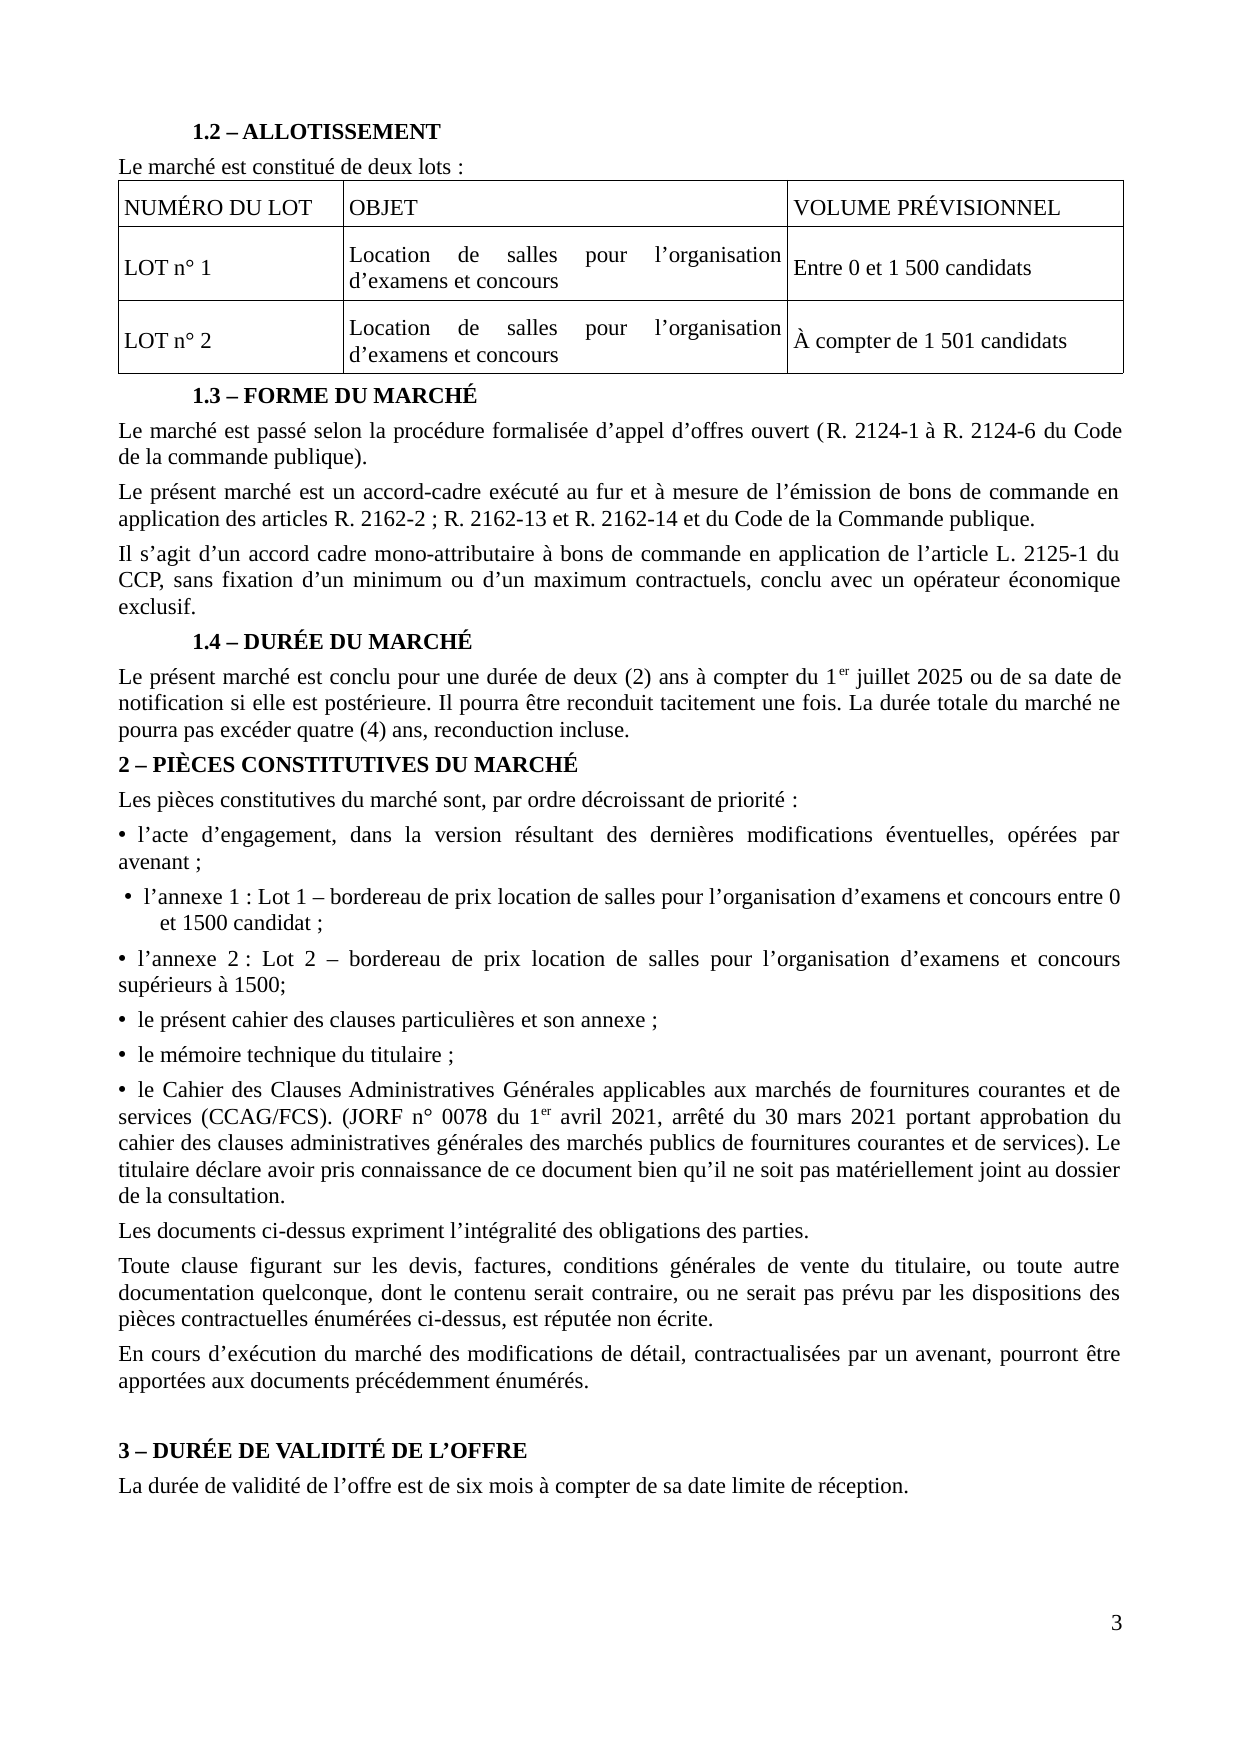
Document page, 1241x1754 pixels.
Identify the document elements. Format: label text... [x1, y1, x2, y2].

text Il s’agit d’un accord cadre mono-attributaire à bons de commande en application de l’article L. 2125-1 du CCP, sans fixation d’un minimum ou d’un maximum contractuels, conclu avec un opérateur économique exclusif. [118, 540, 1122, 619]
table_cell LOT n° 1 [119, 227, 343, 299]
text 2 – PIÈCES CONSTITUTIVES DU MARCHÉ [118, 751, 1122, 777]
list l’annexe 2 : Lot 2 – bordereau de prix location de salles pour l’organisation d’examens et concours supérieurs à 1500; [118, 944, 1122, 997]
text Le marché est constitué de deux lots : [118, 153, 1122, 180]
table_header OBJET [344, 181, 787, 226]
list le mémoire technique du titulaire ; [118, 1041, 1122, 1068]
table_cell Entre 0 et 1 500 candidats [788, 227, 1123, 299]
text Le présent marché est conclu pour une durée de deux (2) ans à compter du 1er juillet 2025 ou de sa date de notification si elle est postérieure. Il pourra être reconduit tacitement une fois. La durée totale du marché ne pourra pas excéder quatre (4) ans, reconduction incluse. [118, 663, 1122, 742]
table_cell LOT n° 2 [119, 301, 343, 373]
list l’annexe 1 : Lot 1 – bordereau de prix location de salles pour l’organisation d’examens et concours entre 0 et 1500 candidat ; [124, 883, 1122, 936]
list l’acte d’engagement, dans la version résultant des dernières modifications éventuelles, opérées par avenant ; [118, 821, 1122, 874]
text Le marché est passé selon la procédure formalisée d’appel d’offres ouvert (R. 2124-1 à R. 2124-6 du Code de la commande publique). [118, 417, 1122, 469]
table_header NUMÉRO DU LOT [119, 181, 343, 226]
list le présent cahier des clauses particulières et son annexe ; [118, 1006, 1122, 1032]
table_cell Location de salles pour l’organisation d’examens et concours [344, 227, 787, 299]
text Le présent marché est un accord-cadre exécuté au fur et à mesure de l’émission de bons de commande en application des articles R. 2162-2 ; R. 2162-13 et R. 2162-14 et du Code de la Commande publique. [118, 478, 1122, 531]
text 3 – DURÉE DE VALIDITÉ DE L’OFFRE [118, 1437, 1122, 1463]
text Toute clause figurant sur les devis, factures, conditions générales de vente du titulaire, ou toute autre documentation quelconque, dont le contenu serait contraire, ou ne serait pas prévu par les dispositions des pièces contractuelles énumérées ci-dessus, est réputée non écrite. [118, 1252, 1122, 1331]
text 1.2 – ALLOTISSEMENT [118, 118, 1122, 144]
text Les documents ci-dessus expriment l’intégralité des obligations des parties. [118, 1217, 1122, 1243]
list le Cahier des Clauses Administratives Générales applicables aux marchés de fournitures courantes et de services (CCAG/FCS). (JORF n° 0078 du 1er avril 2021, arrêté du 30 mars 2021 portant approbation du cahier des clauses administratives générales des marchés publics de fournitures courantes et de services). Le titulaire déclare avoir pris connaissance de ce document bien qu’il ne soit pas matériellement joint au dossier de la consultation. [118, 1077, 1122, 1208]
text 1.4 – DURÉE DU MARCHÉ [118, 628, 1122, 654]
table_cell À compter de 1 501 candidats [788, 301, 1123, 373]
text 1.3 – FORME DU MARCHÉ [118, 382, 1122, 408]
text Les pièces constitutives du marché sont, par ordre décroissant de priorité : [118, 786, 1122, 813]
table_cell Location de salles pour l’organisation d’examens et concours [344, 301, 787, 373]
text En cours d’exécution du marché des modifications de détail, contractualisées par un avenant, pourront être apportées aux documents précédemment énumérés. [118, 1340, 1122, 1393]
text La durée de validité de l’offre est de six mois à compter de sa date limite de réception. [118, 1472, 1122, 1499]
table_header VOLUME PRÉVISIONNEL [788, 181, 1123, 226]
